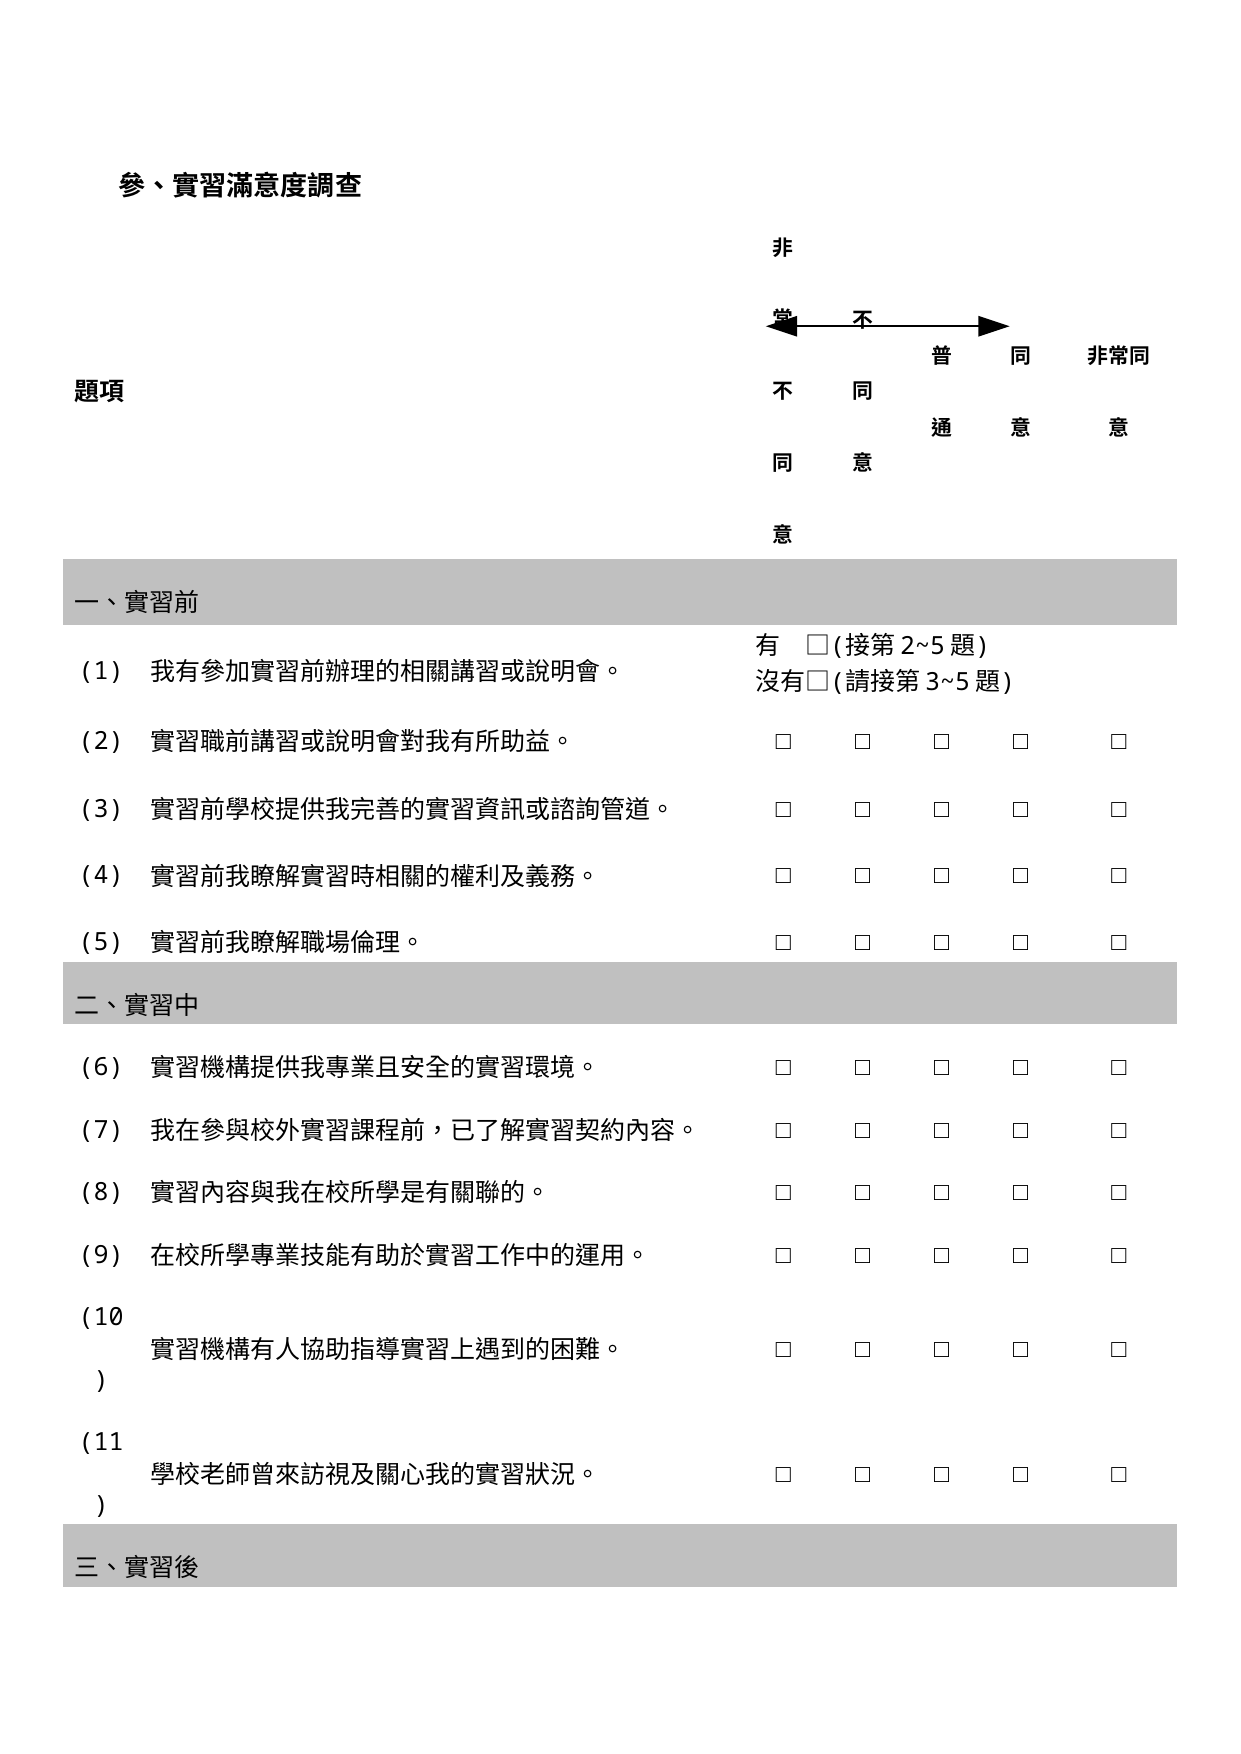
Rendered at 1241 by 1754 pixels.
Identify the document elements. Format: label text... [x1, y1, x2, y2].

table_cell □ [823, 1149, 902, 1212]
table_cell (4) [63, 833, 139, 899]
table_cell 我在參與校外實習課程前，已了解實習契約內容。 [139, 1087, 743, 1149]
table_header 不同意 [823, 327, 902, 558]
table_cell □ [823, 1087, 902, 1149]
table_cell 實習前我瞭解實習時相關的權利及義務。 [139, 833, 743, 899]
table_cell □ [823, 1274, 902, 1399]
table_cell (1) [63, 625, 139, 698]
table_cell □ [1060, 833, 1177, 899]
table_cell □ [981, 1087, 1060, 1149]
table_cell □ [981, 1212, 1060, 1274]
table_cell □ [744, 1087, 823, 1149]
table_cell 實習職前講習或說明會對我有所助益。 實習前學校提供我完善的實習資訊或諮詢管道。 [139, 698, 743, 833]
table_cell □ [902, 1024, 981, 1087]
table_cell 我有參加實習前辦理的相關講習或說明會。 [139, 625, 743, 698]
table_cell □ [902, 833, 981, 899]
table_cell 實習內容與我在校所學是有關聯的。 [139, 1149, 743, 1212]
table_cell □ [902, 1399, 981, 1524]
table_cell 在校所學專業技能有助於實習工作中的運用。 [139, 1212, 743, 1274]
table_cell □ [744, 899, 823, 962]
table_cell □ [981, 1149, 1060, 1212]
table_cell □ [902, 1274, 981, 1399]
table_cell □ [981, 1274, 1060, 1399]
table_cell (10) [63, 1274, 139, 1399]
table_header 題項 [63, 204, 743, 558]
table_cell 實習前我瞭解職場倫理。 [139, 899, 743, 962]
table_cell □ [744, 833, 823, 899]
table_cell (5) [63, 899, 139, 962]
table_header 非常不同意 [744, 204, 823, 558]
table_cell □ [1060, 1087, 1177, 1149]
table_cell (8) [63, 1149, 139, 1212]
table_header [902, 204, 981, 325]
table_cell □ [1060, 1212, 1177, 1274]
table_cell 有 □(接第2~5題) 沒有□(請接第3~5題) [744, 625, 1177, 698]
table_cell 一、實習前 [63, 559, 1177, 625]
text 參、實習滿意度調查 [118, 142, 1122, 204]
table_cell □ [981, 1024, 1060, 1087]
table_cell □ □ [823, 698, 902, 833]
table_cell □ [902, 1212, 981, 1274]
table_cell 實習機構提供我專業且安全的實習環境。 [139, 1024, 743, 1087]
table_cell □ [1060, 1274, 1177, 1399]
table_cell □ [1060, 1149, 1177, 1212]
table_cell □ [981, 899, 1060, 962]
table_cell □ □ [981, 698, 1060, 833]
table_cell □ [823, 833, 902, 899]
table_cell (9) [63, 1212, 139, 1274]
table_cell □ [902, 1087, 981, 1149]
table_cell (11) [63, 1399, 139, 1524]
table_cell 學校老師曾來訪視及關心我的實習狀況。 [139, 1399, 743, 1524]
table_cell □ [823, 1212, 902, 1274]
table_cell □ [1060, 1399, 1177, 1524]
table_cell 三、實習後 [63, 1524, 1177, 1587]
table_cell □ [902, 899, 981, 962]
table_header 不同意 [823, 204, 902, 325]
table_cell □ [981, 833, 1060, 899]
table_cell □ [1060, 1024, 1177, 1087]
table_cell □ [744, 1274, 823, 1399]
table_cell (6) [63, 1024, 139, 1087]
table_cell □ □ [1060, 698, 1177, 833]
table_cell □ [1060, 899, 1177, 962]
table_header 同意 [981, 204, 1060, 558]
table_cell □ [902, 1149, 981, 1212]
table_cell □ [744, 1024, 823, 1087]
table_cell □ [744, 1399, 823, 1524]
table_cell □ [744, 1212, 823, 1274]
table_cell □ [823, 899, 902, 962]
table_cell □ □ [902, 698, 981, 833]
table_cell (2) (3) [63, 698, 139, 833]
table_cell □ □ [744, 698, 823, 833]
table_cell (7) [63, 1087, 139, 1149]
table_cell 二、實習中 [63, 962, 1177, 1024]
table_cell 實習機構有人協助指導實習上遇到的困難。 [139, 1274, 743, 1399]
table_cell □ [744, 1149, 823, 1212]
table_cell □ [981, 1399, 1060, 1524]
table_header 普通 [902, 327, 981, 558]
table_cell □ [823, 1399, 902, 1524]
table_cell □ [823, 1024, 902, 1087]
table_header 非常同意 [1060, 204, 1177, 558]
